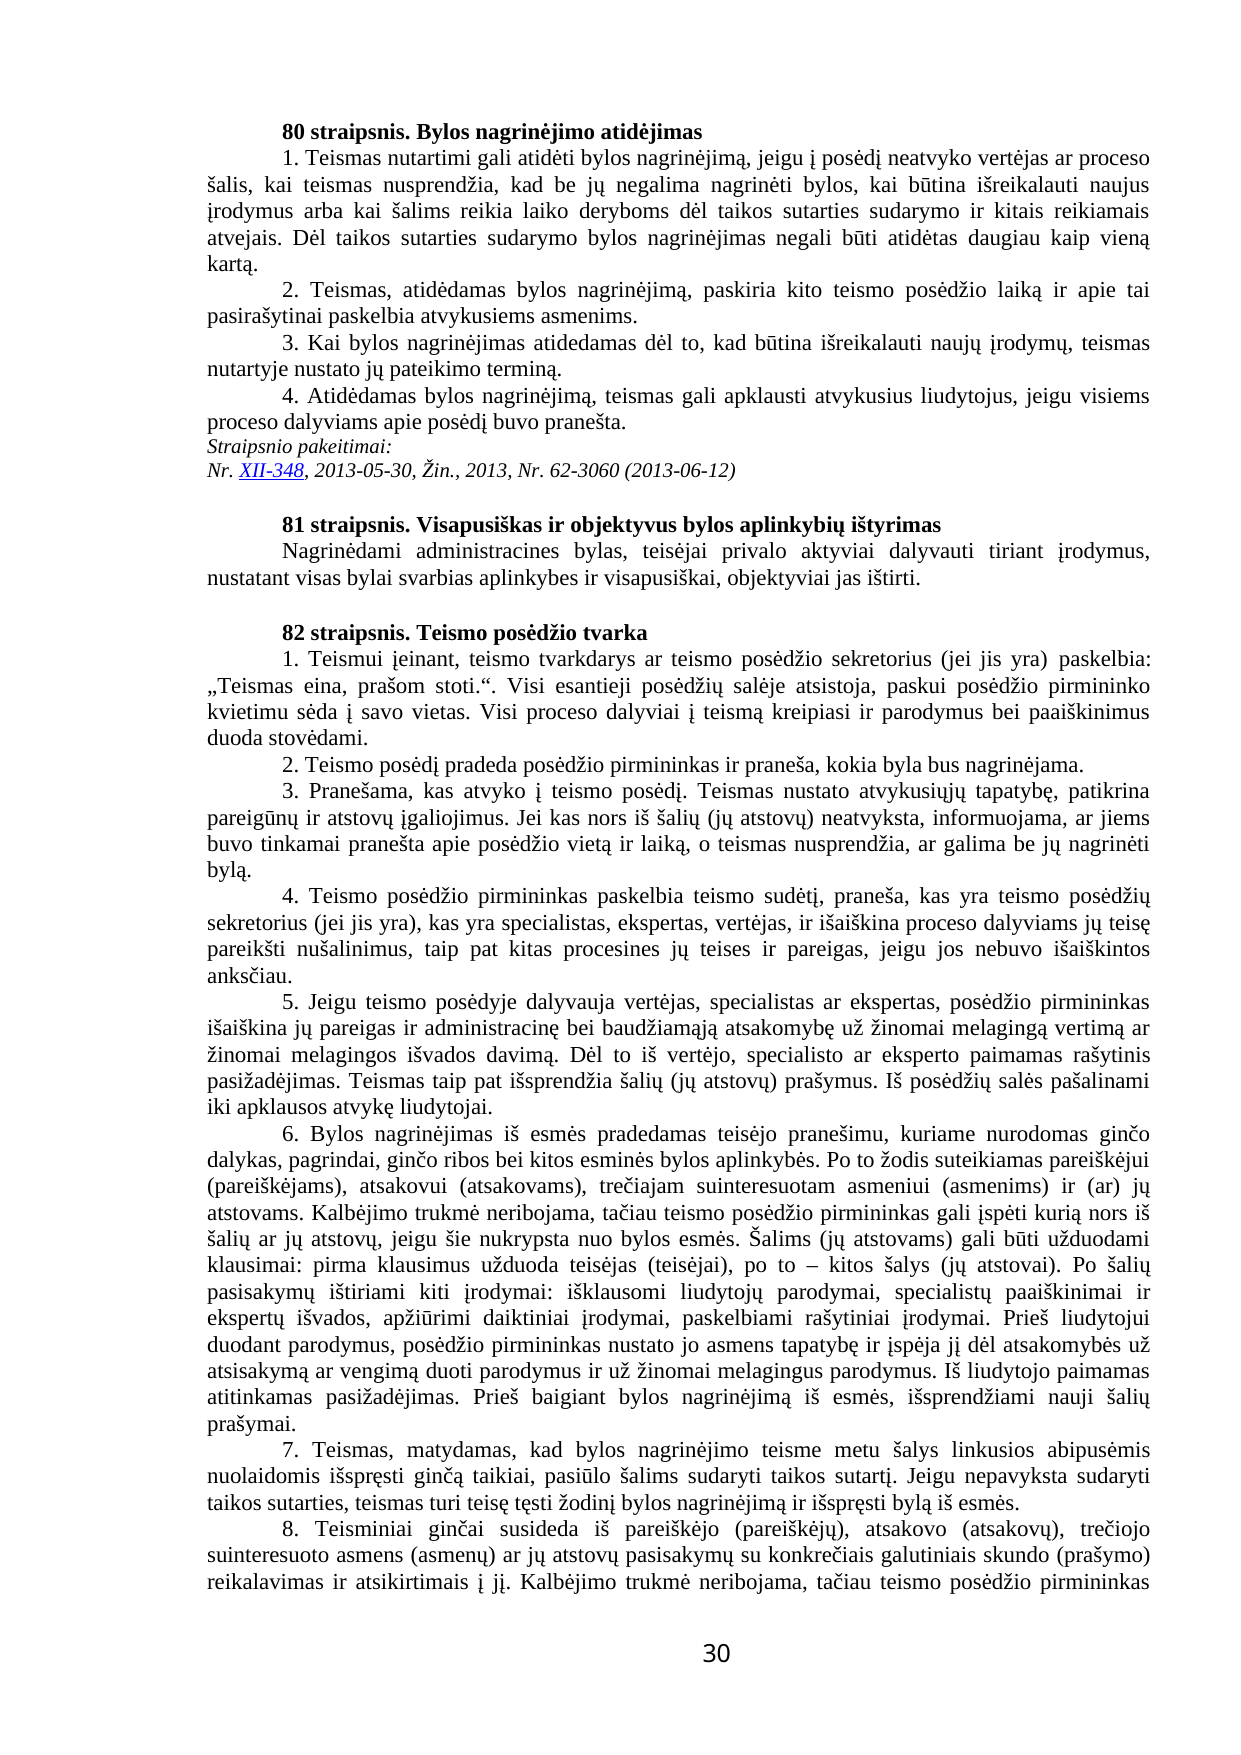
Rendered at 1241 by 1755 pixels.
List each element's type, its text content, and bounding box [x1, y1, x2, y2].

text Nr. XII-348, 2013-05-30, Žin., 2013, Nr. 62-3060 (2013-06-12) [207, 458, 1152, 482]
text 8. Teisminiai ginčai susideda iš pareiškėjo (pareiškėjų), atsakovo (atsakovų), trečiojo suinteresuoto asmens (asmenų) ar jų atstovų pasisakymų su konkrečiais galutiniais skundo (prašymo) reikalavimas ir atsikirtimais į jį. Kalbėjimo trukmė neribojama, tačiau teismo posėdžio pirmininkas [207, 1515, 1152, 1594]
text 4. Teismo posėdžio pirmininkas paskelbia teismo sudėtį, praneša, kas yra teismo posėdžių sekretorius (jei jis yra), kas yra specialistas, ekspertas, vertėjas, ir išaiškina proceso dalyviams jų teisę pareikšti nušalinimus, taip pat kitas procesines jų teises ir pareigas, jeigu jos nebuvo išaiškintos anksčiau. [207, 883, 1152, 988]
text 5. Jeigu teismo posėdyje dalyvauja vertėjas, specialistas ar ekspertas, posėdžio pirmininkas išaiškina jų pareigas ir administracinę bei baudžiamąją atsakomybę už žinomai melagingą vertimą ar žinomai melagingos išvados davimą. Dėl to iš vertėjo, specialisto ar eksperto paimamas rašytinis pasižadėjimas. Teismas taip pat išsprendžia šalių (jų atstovų) prašymus. Iš posėdžių salės pašalinami iki apklausos atvykę liudytojai. [207, 988, 1152, 1120]
text 6. Bylos nagrinėjimas iš esmės pradedamas teisėjo pranešimu, kuriame nurodomas ginčo dalykas, pagrindai, ginčo ribos bei kitos esminės bylos aplinkybės. Po to žodis suteikiamas pareiškėjui (pareiškėjams), atsakovui (atsakovams), trečiajam suinteresuotam asmeniui (asmenims) ir (ar) jų atstovams. Kalbėjimo trukmė neribojama, tačiau teismo posėdžio pirmininkas gali įspėti kurią nors iš šalių ar jų atstovų, jeigu šie nukrypsta nuo bylos esmės. Šalims (jų atstovams) gali būti užduodami klausimai: pirma klausimus užduoda teisėjas (teisėjai), po to – kitos šalys (jų atstovai). Po šalių pasisakymų ištiriami kiti įrodymai: išklausomi liudytojų parodymai, specialistų paaiškinimai ir ekspertų išvados, apžiūrimi daiktiniai įrodymai, paskelbiami rašytiniai įrodymai. Prieš liudytojui duodant parodymus, posėdžio pirmininkas nustato jo asmens tapatybę ir įspėja jį dėl atsakomybės už atsisakymą ar vengimą duoti parodymus ir už žinomai melagingus parodymus. Iš liudytojo paimamas atitinkamas pasižadėjimas. Prieš baigiant bylos nagrinėjimą iš esmės, išsprendžiami nauji šalių prašymai. [207, 1120, 1152, 1436]
text 2. Teismas, atidėdamas bylos nagrinėjimą, paskiria kito teismo posėdžio laiką ir apie tai pasirašytinai paskelbia atvykusiems asmenims. [207, 276, 1152, 329]
text 1. Teismas nutartimi gali atidėti bylos nagrinėjimą, jeigu į posėdį neatvyko vertėjas ar proceso šalis, kai teismas nusprendžia, kad be jų negalima nagrinėti bylos, kai būtina išreikalauti naujus įrodymus arba kai šalims reikia laiko deryboms dėl taikos sutarties sudarymo ir kitais reikiamais atvejais. Dėl taikos sutarties sudarymo bylos nagrinėjimas negali būti atidėtas daugiau kaip vieną kartą. [207, 144, 1152, 276]
text 1. Teismui įeinant, teismo tvarkdarys ar teismo posėdžio sekretorius (jei jis yra) paskelbia: „Teismas eina, prašom stoti.“. Visi esantieji posėdžių salėje atsistoja, paskui posėdžio pirmininko kvietimu sėda į savo vietas. Visi proceso dalyviai į teismą kreipiasi ir parodymus bei paaiškinimus duoda stovėdami. [207, 645, 1152, 751]
text 82 straipsnis. Teismo posėdžio tvarka [207, 619, 1152, 645]
text Nagrinėdami administracines bylas, teisėjai privalo aktyviai dalyvauti tiriant įrodymus, nustatant visas bylai svarbias aplinkybes ir visapusiškai, objektyviai jas ištirti. [207, 538, 1152, 590]
text Straipsnio pakeitimai: [207, 434, 1152, 458]
text 3. Pranešama, kas atvyko į teismo posėdį. Teismas nustato atvykusiųjų tapatybę, patikrina pareigūnų ir atstovų įgaliojimus. Jei kas nors iš šalių (jų atstovų) neatvyksta, informuojama, ar jiems buvo tinkamai pranešta apie posėdžio vietą ir laiką, o teismas nusprendžia, ar galima be jų nagrinėti bylą. [207, 777, 1152, 883]
text 2. Teismo posėdį pradeda posėdžio pirmininkas ir praneša, kokia byla bus nagrinėjama. [207, 751, 1152, 777]
text 81 straipsnis. Visapusiškas ir objektyvus bylos aplinkybių ištyrimas [207, 511, 1152, 538]
text 80 straipsnis. Bylos nagrinėjimo atidėjimas [207, 118, 1152, 144]
text 3. Kai bylos nagrinėjimas atidedamas dėl to, kad būtina išreikalauti naujų įrodymų, teismas nutartyje nustato jų pateikimo terminą. [207, 329, 1152, 382]
text 7. Teismas, matydamas, kad bylos nagrinėjimo teisme metu šalys linkusios abipusėmis nuolaidomis išspręsti ginčą taikiai, pasiūlo šalims sudaryti taikos sutartį. Jeigu nepavyksta sudaryti taikos sutarties, teismas turi teisę tęsti žodinį bylos nagrinėjimą ir išspręsti bylą iš esmės. [207, 1436, 1152, 1515]
text 4. Atidėdamas bylos nagrinėjimą, teismas gali apklausti atvykusius liudytojus, jeigu visiems proceso dalyviams apie posėdį buvo pranešta. [207, 382, 1152, 434]
